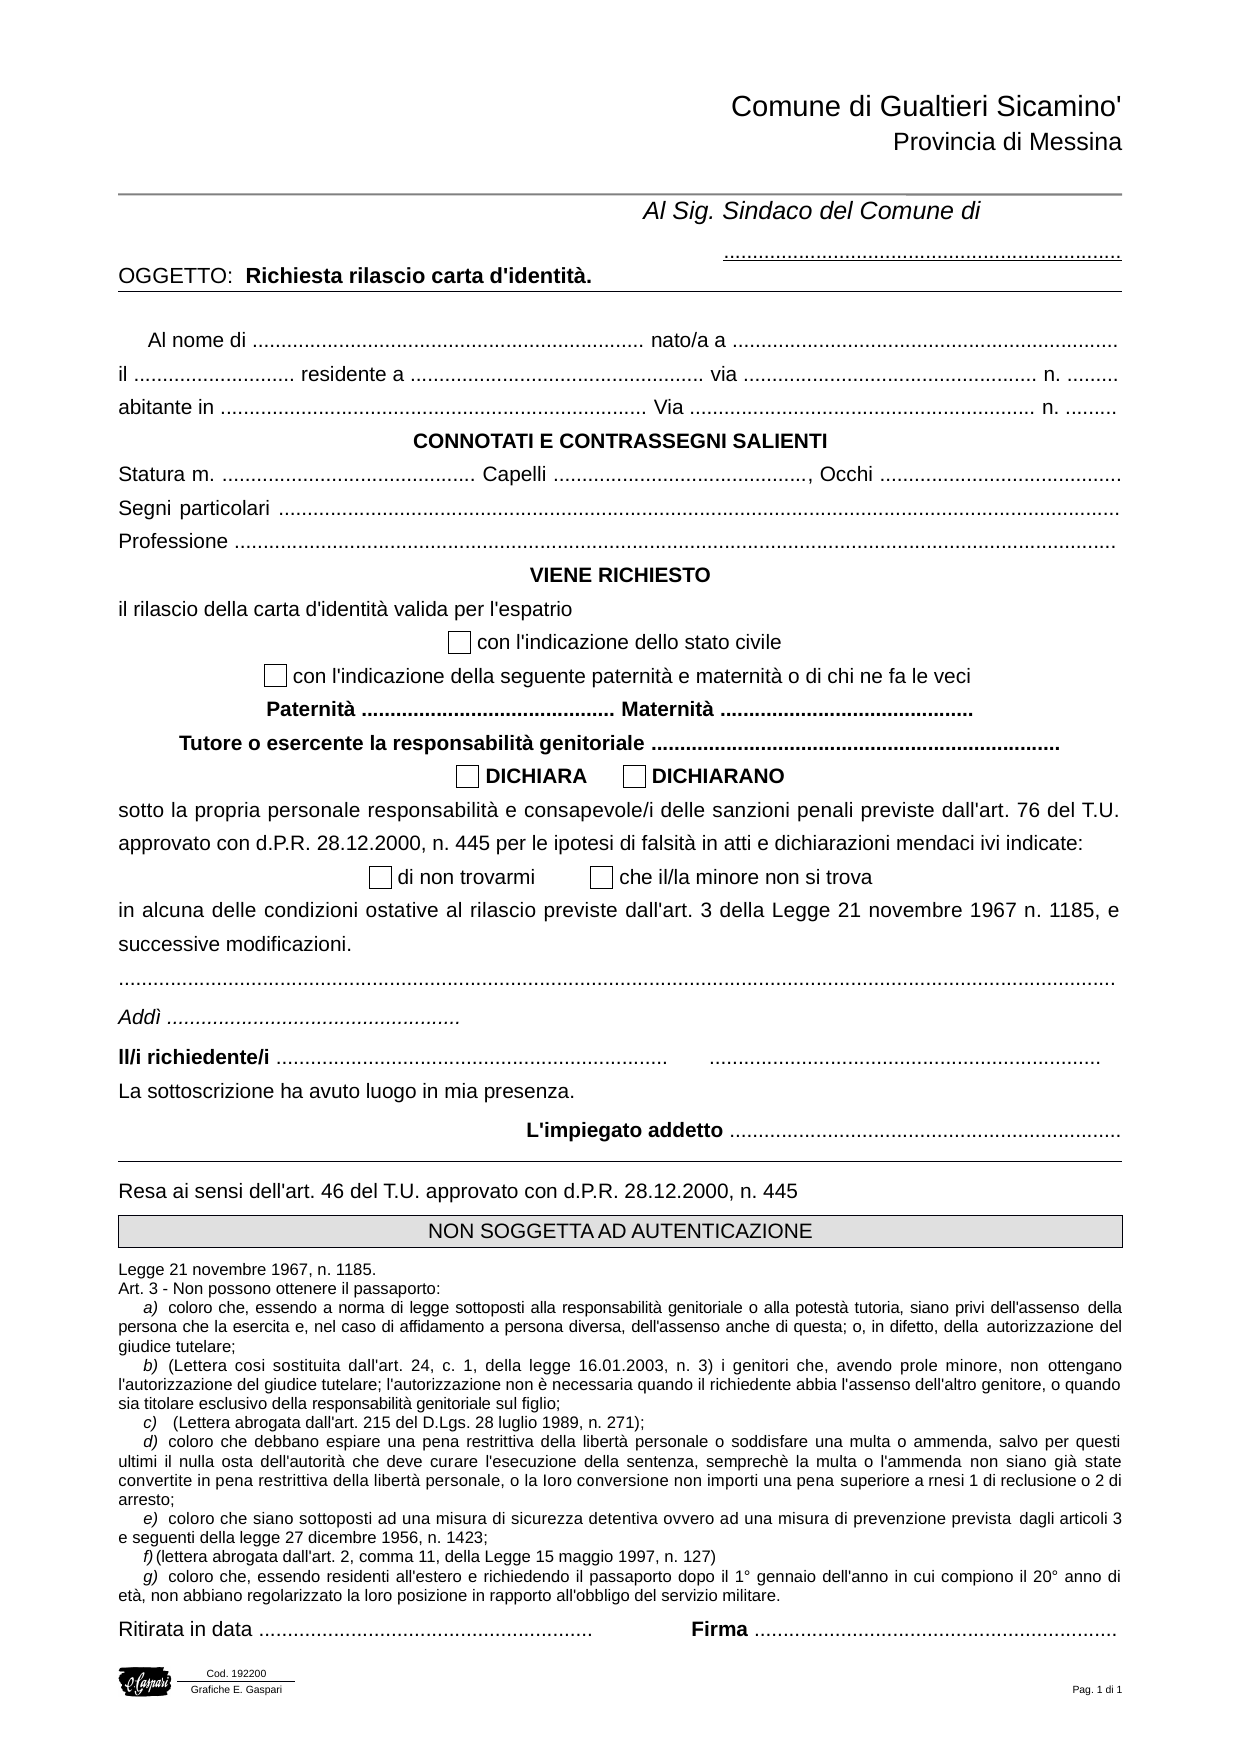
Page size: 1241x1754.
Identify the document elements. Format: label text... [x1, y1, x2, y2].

text Resa ai sensi dell'art. 46 del T.U. approvato con d.P.R. 28.12.2000, n. 445 [118, 1179, 1122, 1203]
picture [118, 1666, 172, 1697]
text Statura m. ............................................ Capelli ............................................, Occhi .......................................... Segni particolari .................................................................................................................................................. Professione ......................................................................................................................................................... [118, 462, 1122, 553]
text ..................................................................... [118, 239, 1122, 263]
text Provincia di Messina [118, 127, 1122, 156]
text Paternità ............................................ Maternità ............................................ [118, 697, 1122, 721]
list (lettera abrogata dall'art. 2, comma 11, della Legge 15 maggio 1997, n. 127) [118, 1547, 1122, 1566]
list coloro che, essendo a norma di legge sottoposti alla responsabilità genitoriale o alla potestà tutoria, siano privi dell'assenso della persona che la esercita e, nel caso di affidamento a persona diversa, dell'assenso anche di questa; o, in difetto, della autorizzazione del giudice tutelare; [118, 1298, 1122, 1356]
list coloro che, essendo residenti all'estero e richiedendo il passaporto dopo il 1° gennaio dell'anno in cui compiono il 20° anno di età, non abbiano regolarizzato la loro posizione in rapporto all'obbligo del servizio militare. [118, 1566, 1122, 1605]
text L'impiegato addetto .................................................................... [118, 1118, 1122, 1142]
text in alcuna delle condizioni ostative al rilascio previste dall'art. 3 della Legge 21 novembre 1967 n. 1185, e successive modificazioni. [118, 898, 1122, 956]
text Tutore o esercente la responsabilità genitoriale ....................................................................... [118, 731, 1122, 754]
list coloro che siano sottoposti ad una misura di sicurezza detentiva ovvero ad una misura di prevenzione prevista dagli articoli 3 e seguenti della legge 27 dicembre 1956, n. 1423; [118, 1509, 1122, 1547]
text il rilascio della carta d'identità valida per l'espatrio [118, 596, 1122, 620]
text Ritirata in data .......................................................... Firma ............................................................... [118, 1617, 1122, 1641]
text OGGETTO: Richiesta rilascio carta d'identità. [118, 263, 1122, 291]
text di non trovarmi che il/la minore non si trova [118, 865, 1122, 889]
text con l'indicazione della seguente paternità e maternità o di chi ne fa le veci [118, 663, 1122, 687]
text DICHIARA DICHIARANO [118, 764, 1122, 788]
text Al nome di .................................................................... nato/a a ................................................................... il ............................ residente a ................................................... via ................................................... n. ......... abitante in .......................................................................... Via ............................................................ n. ......... [118, 328, 1122, 419]
text Al Sig. Sindaco del Comune di [643, 196, 1122, 225]
text ............................................................................................................................................................................. [118, 965, 1122, 989]
text Legge 21 novembre 1967, n. 1185. [118, 1260, 1122, 1279]
text sotto la propria personale responsabilità e consapevole/i delle sanzioni penali previste dall'art. 76 del T.U. approvato con d.P.R. 28.12.2000, n. 445 per le ipotesi di falsità in atti e dichiarazioni mendaci ivi indicate: [118, 798, 1122, 855]
list (Lettera cosi sostituita dall'art. 24, c. 1, della legge 16.01.2003, n. 3) i genitori che, avendo prole minore, non ottengano l'autorizzazione del giudice tutelare; l'autorizzazione non è necessaria quando il richiedente abbia l'assenso dell'altro genitore, o quando sia titolare esclusivo della responsabilità genitoriale sul figlio; [118, 1356, 1122, 1413]
text Art. 3 - Non possono ottenere il passaporto: [118, 1279, 1122, 1298]
text Comune di Gualtieri Sicamino' [118, 89, 1122, 122]
list (Lettera abrogata dall'art. 215 del D.Lgs. 28 luglio 1989, n. 271); [118, 1413, 1122, 1432]
list coloro che debbano espiare una pena restrittiva della libertà personale o soddisfare una multa o ammenda, salvo per questi ultimi il nulla osta dell'autorità che deve curare l'esecuzione della sentenza, semprechè la multa o l'ammenda non siano già state convertite in pena restrittiva della libertà personale, o la Ioro conversione non importi una pena superiore a rnesi 1 di reclusione o 2 di arresto; [118, 1432, 1122, 1509]
text ll/i richiedente/i .................................................................... .................................................................... [118, 1045, 1122, 1069]
text CONNOTATI E CONTRASSEGNI SALIENTI [118, 429, 1122, 453]
text con l'indicazione dello stato civile [118, 630, 1122, 654]
text VIENE RICHIESTO [118, 563, 1122, 587]
text La sottoscrizione ha avuto luogo in mia presenza. [118, 1078, 1122, 1102]
text Addì ................................................... [118, 1005, 1122, 1029]
table_header NON SOGGETTA AD AUTENTICAZIONE [119, 1216, 1122, 1247]
